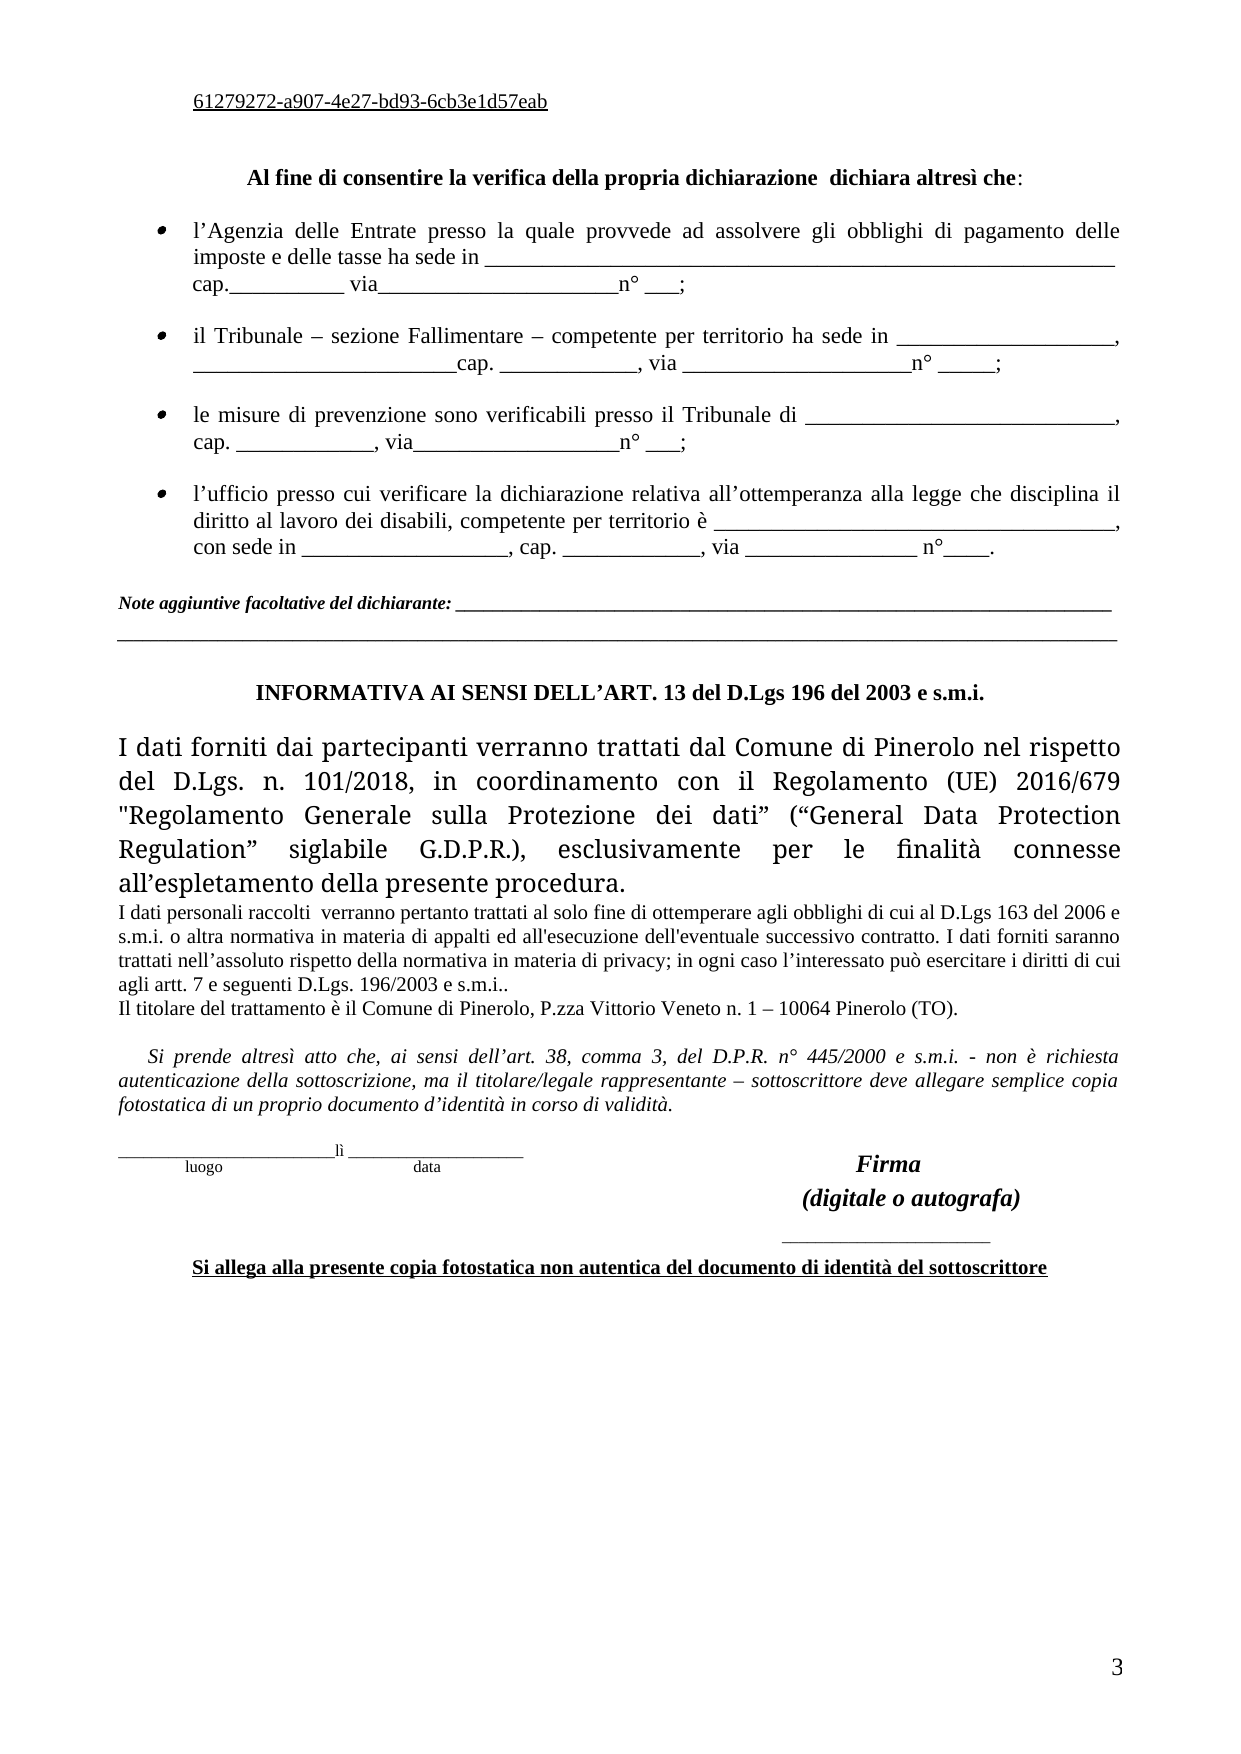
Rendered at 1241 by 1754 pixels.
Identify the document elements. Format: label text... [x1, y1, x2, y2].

list 61279272-a907-4e27-bd93-6cb3e1d57eab [156, 89, 1122, 113]
text ________________________________________________________________________________________________________________________ [118, 624, 1122, 643]
text INFORMATIVA AI SENSI DELL’ART. 13 del D.Lgs 196 del 2003 e s.m.i. [118, 679, 1122, 706]
text Il titolare del trattamento è il Comune di Pinerolo, P.zza Vittorio Veneto n. 1 – 10064 Pinerolo (TO). [118, 996, 1122, 1020]
list l’ufficio presso cui verificare la dichiarazione relativa all’ottemperanza alla legge che disciplina il diritto al lavoro dei disabili, competente per territorio è ___________________________________, con sede in __________________, cap. ____________, via _______________ n°____. [156, 480, 1122, 559]
list il Tribunale – sezione Fallimentare – competente per territorio ha sede in ___________________, _______________________cap. ____________, via ____________________n° _____; [156, 322, 1122, 375]
list l’Agenzia delle Entrate presso la quale provvede ad assolvere gli obblighi di pagamento delle imposte e delle tasse ha sede in _______________________________________________________ [156, 217, 1122, 269]
text Si allega alla presente copia fotostatica non autentica del documento di identità del sottoscrittore [118, 1255, 1117, 1279]
text luogo data Firma [118, 1159, 1117, 1176]
text I dati personali raccolti verranno pertanto trattati al solo fine di ottemperare agli obblighi di cui al D.Lgs 163 del 2006 e s.m.i. o altra normativa in materia di appalti ed all'esecuzione dell'eventuale successivo contratto. I dati forniti saranno trattati nell’assoluto rispetto della normativa in materia di privacy; in ogni caso l’interessato può esercitare i diritti di cui agli artt. 7 e seguenti D.Lgs. 196/2003 e s.m.i.. [118, 900, 1122, 996]
text Al fine di consentire la verifica della propria dichiarazione dichiara altresì che: [118, 164, 1122, 191]
text Si prende altresì atto che, ai sensi dell’art. 38, comma 3, del D.P.R. n° 445/2000 e s.m.i. - non è richiesta autenticazione della sottoscrizione, ma il titolare/legale rappresentante – sottoscrittore deve allegare semplice copia fotostatica di un proprio documento d’identità in corso di validità. [118, 1044, 1122, 1116]
text (digitale o autografa) [118, 1193, 805, 1209]
text _________________________ [708, 1226, 1117, 1245]
text __________________________lì _____________________ [118, 1143, 1117, 1159]
text Note aggiuntive facoltative del dichiarante: ______________________________________________________________________ [118, 592, 1122, 613]
text (digitale o autografa) [1014, 1193, 1117, 1209]
list le misure di prevenzione sono verificabili presso il Tribunale di ___________________________, cap. ____________, via__________________n° ___; [156, 401, 1122, 454]
text cap.__________ via_____________________n° ___; [192, 269, 1122, 296]
text I dati forniti dai partecipanti verranno trattati dal Comune di Pinerolo nel rispetto del D.Lgs. n. 101/2018, in coordinamento con il Regolamento (UE) 2016/679 "Regolamento Generale sulla Protezione dei dati” (“General Data Protection Regulation” siglabile G.D.P.R.), esclusivamente per le finalità connesse all’espletamento della presente procedura. [118, 729, 1122, 900]
text (digitale o autografa) [805, 1193, 995, 1209]
